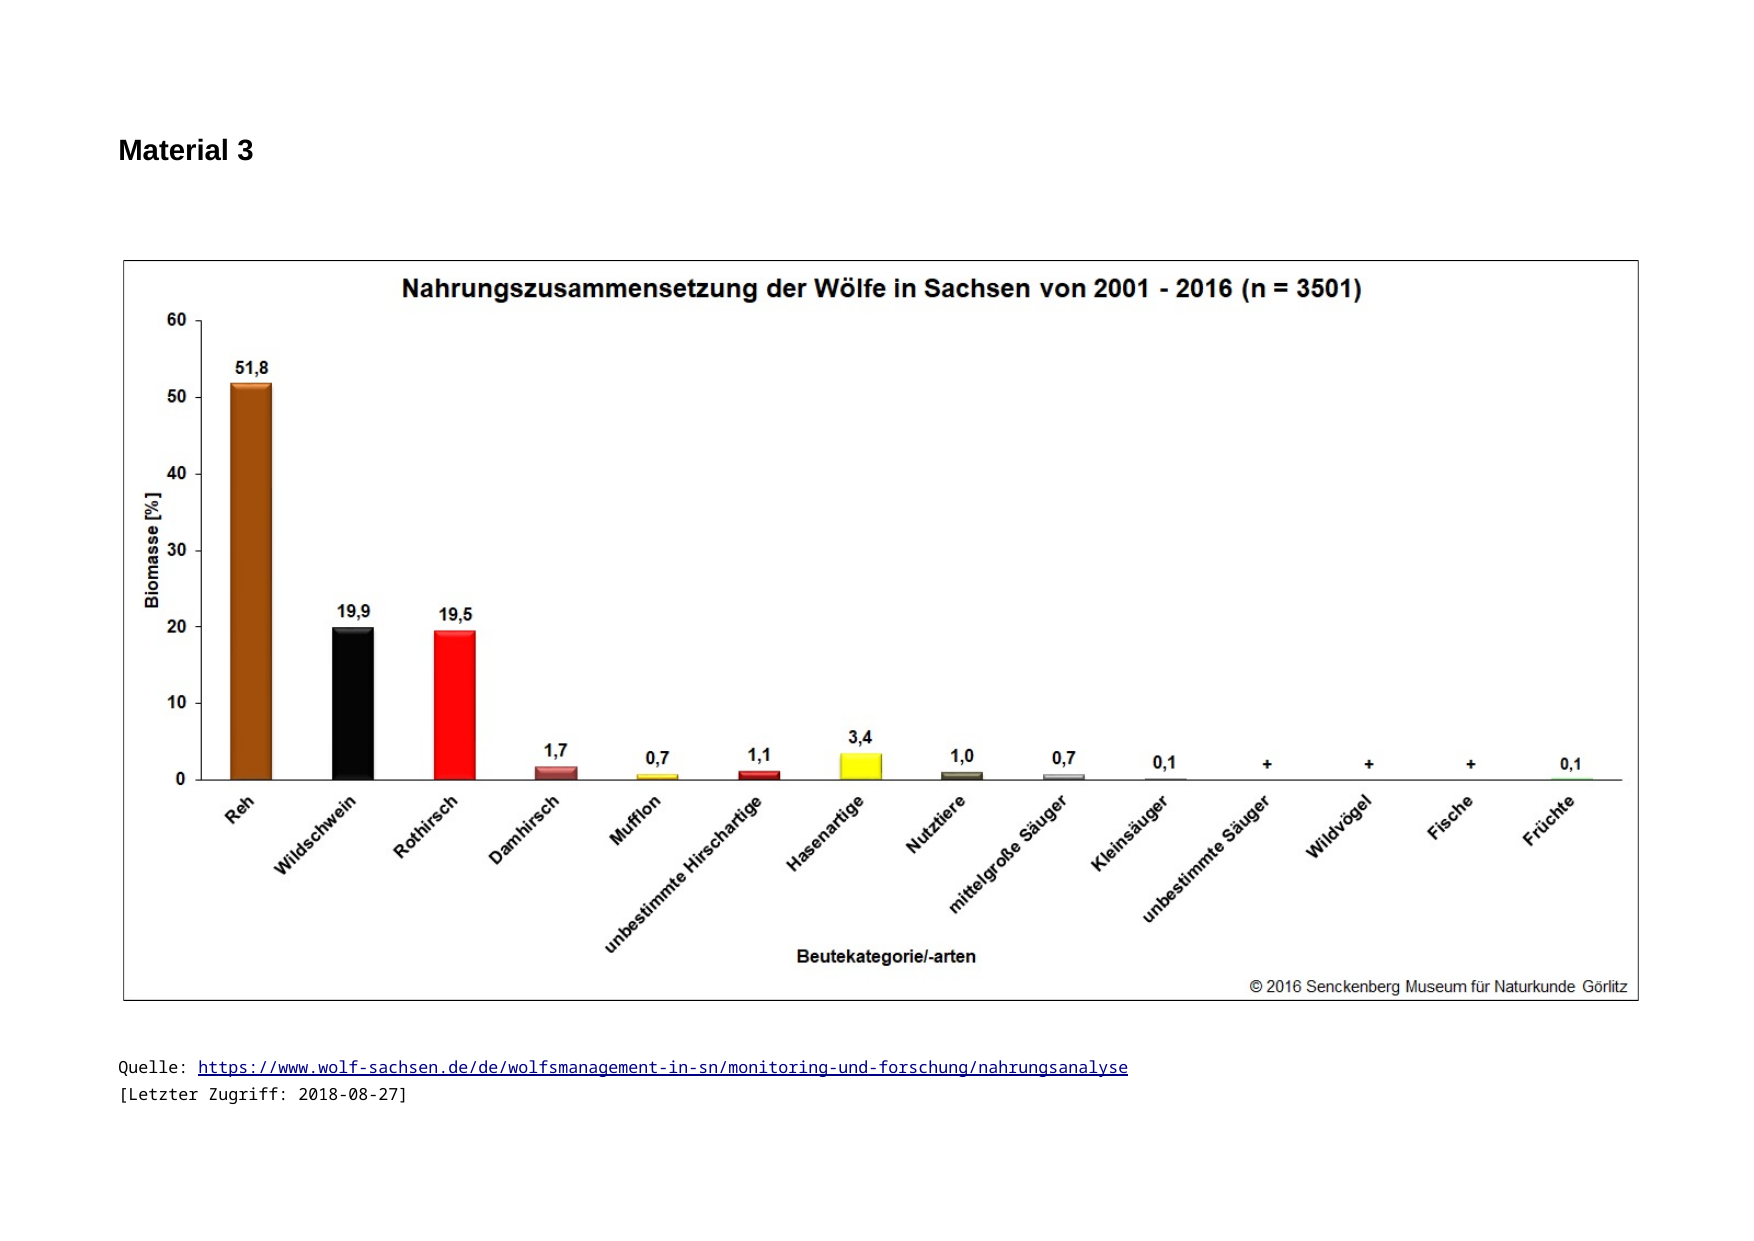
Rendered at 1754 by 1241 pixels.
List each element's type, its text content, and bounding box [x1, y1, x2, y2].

subtitle Material 3 [118, 133, 1636, 166]
text Quelle: https://www.wolf-sachsen.de/de/wolfsmanagement-in-sn/monitoring-und-forschung/nahrungsanalyse [Letzter Zugriff: 2018-08-27] [118, 1055, 1636, 1105]
picture [123, 260, 1639, 1001]
